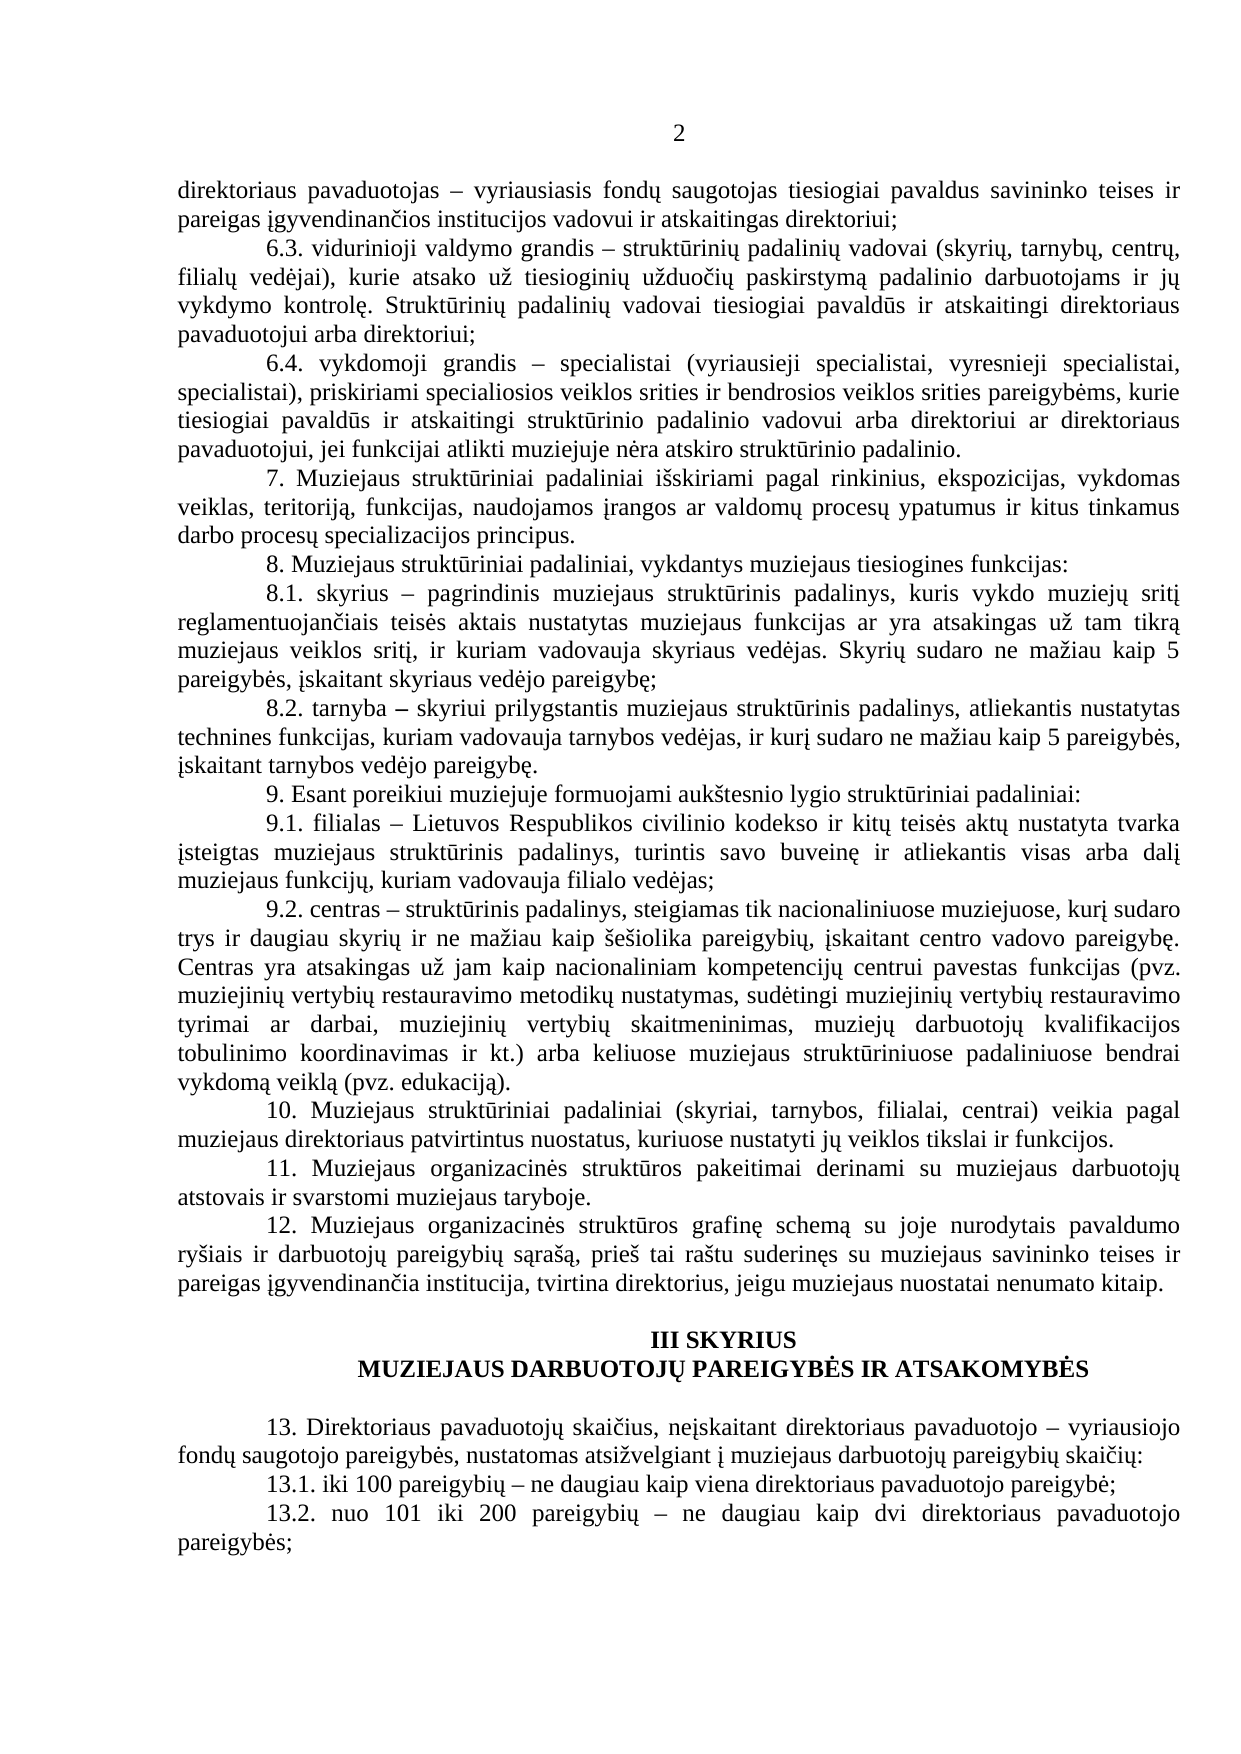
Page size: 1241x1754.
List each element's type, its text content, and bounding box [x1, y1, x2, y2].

text 8.1. skyrius – pagrindinis muziejaus struktūrinis padalinys, kuris vykdo muziejų sritį reglamentuojančiais teisės aktais nustatytas muziejaus funkcijas ar yra atsakingas už tam tikrą muziejaus veiklos sritį, ir kuriam vadovauja skyriaus vedėjas. Skyrių sudaro ne mažiau kaip 5 pareigybės, įskaitant skyriaus vedėjo pareigybę; [177, 578, 1181, 693]
text III SKYRIUS [177, 1326, 1181, 1354]
text 9.2. centras – struktūrinis padalinys, steigiamas tik nacionaliniuose muziejuose, kurį sudaro trys ir daugiau skyrių ir ne mažiau kaip šešiolika pareigybių, įskaitant centro vadovo pareigybę. Centras yra atsakingas už jam kaip nacionaliniam kompetencijų centrui pavestas funkcijas (pvz. muziejinių vertybių restauravimo metodikų nustatymas, sudėtingi muziejinių vertybių restauravimo tyrimai ar darbai, muziejinių vertybių skaitmeninimas, muziejų darbuotojų kvalifikacijos tobulinimo koordinavimas ir kt.) arba keliuose muziejaus struktūriniuose padaliniuose bendrai vykdomą veiklą (pvz. edukaciją). [177, 894, 1181, 1096]
text 13. Direktoriaus pavaduotojų skaičius, neįskaitant direktoriaus pavaduotojo – vyriausiojo fondų saugotojo pareigybės, nustatomas atsižvelgiant į muziejaus darbuotojų pareigybių skaičių: [177, 1412, 1181, 1469]
text 11. Muziejaus organizacinės struktūros pakeitimai derinami su muziejaus darbuotojų atstovais ir svarstomi muziejaus taryboje. [177, 1153, 1181, 1211]
text MUZIEJAUS DARBUOTOJŲ PAREIGYBĖS IR ATSAKOMYBĖS [177, 1354, 1181, 1383]
text 8.2. tarnyba – skyriui prilygstantis muziejaus struktūrinis padalinys, atliekantis nustatytas technines funkcijas, kuriam vadovauja tarnybos vedėjas, ir kurį sudaro ne mažiau kaip 5 pareigybės, įskaitant tarnybos vedėjo pareigybę. [177, 693, 1181, 779]
text 9.1. filialas – Lietuvos Respublikos civilinio kodekso ir kitų teisės aktų nustatyta tvarka įsteigtas muziejaus struktūrinis padalinys, turintis savo buveinę ir atliekantis visas arba dalį muziejaus funkcijų, kuriam vadovauja filialo vedėjas; [177, 808, 1181, 894]
text 10. Muziejaus struktūriniai padaliniai (skyriai, tarnybos, filialai, centrai) veikia pagal muziejaus direktoriaus patvirtintus nuostatus, kuriuose nustatyti jų veiklos tikslai ir funkcijos. [177, 1096, 1181, 1153]
text 9. Esant poreikiui muziejuje formuojami aukštesnio lygio struktūriniai padaliniai: [177, 779, 1181, 808]
text 6.4. vykdomoji grandis – specialistai (vyriausieji specialistai, vyresnieji specialistai, specialistai), priskiriami specialiosios veiklos srities ir bendrosios veiklos srities pareigybėms, kurie tiesiogiai pavaldūs ir atskaitingi struktūrinio padalinio vadovui arba direktoriui ar direktoriaus pavaduotojui, jei funkcijai atlikti muziejuje nėra atskiro struktūrinio padalinio. [177, 348, 1181, 463]
text 13.1. iki 100 pareigybių – ne daugiau kaip viena direktoriaus pavaduotojo pareigybė; [177, 1469, 1181, 1498]
text 12. Muziejaus organizacinės struktūros grafinę schemą su joje nurodytais pavaldumo ryšiais ir darbuotojų pareigybių sąrašą, prieš tai raštu suderinęs su muziejaus savininko teises ir pareigas įgyvendinančia institucija, tvirtina direktorius, jeigu muziejaus nuostatai nenumato kitaip. [177, 1211, 1181, 1297]
text 7. Muziejaus struktūriniai padaliniai išskiriami pagal rinkinius, ekspozicijas, vykdomas veiklas, teritoriją, funkcijas, naudojamos įrangos ar valdomų procesų ypatumus ir kitus tinkamus darbo procesų specializacijos principus. [177, 463, 1181, 549]
text 8. Muziejaus struktūriniai padaliniai, vykdantys muziejaus tiesiogines funkcijas: [177, 549, 1181, 578]
text direktoriaus pavaduotojas – vyriausiasis fondų saugotojas tiesiogiai pavaldus savininko teises ir pareigas įgyvendinančios institucijos vadovui ir atskaitingas direktoriui; [177, 176, 1181, 233]
text 6.3. vidurinioji valdymo grandis – struktūrinių padalinių vadovai (skyrių, tarnybų, centrų, filialų vedėjai), kurie atsako už tiesioginių užduočių paskirstymą padalinio darbuotojams ir jų vykdymo kontrolę. Struktūrinių padalinių vadovai tiesiogiai pavaldūs ir atskaitingi direktoriaus pavaduotojui arba direktoriui; [177, 233, 1181, 348]
text 13.2. nuo 101 iki 200 pareigybių – ne daugiau kaip dvi direktoriaus pavaduotojo pareigybės; [177, 1498, 1181, 1556]
